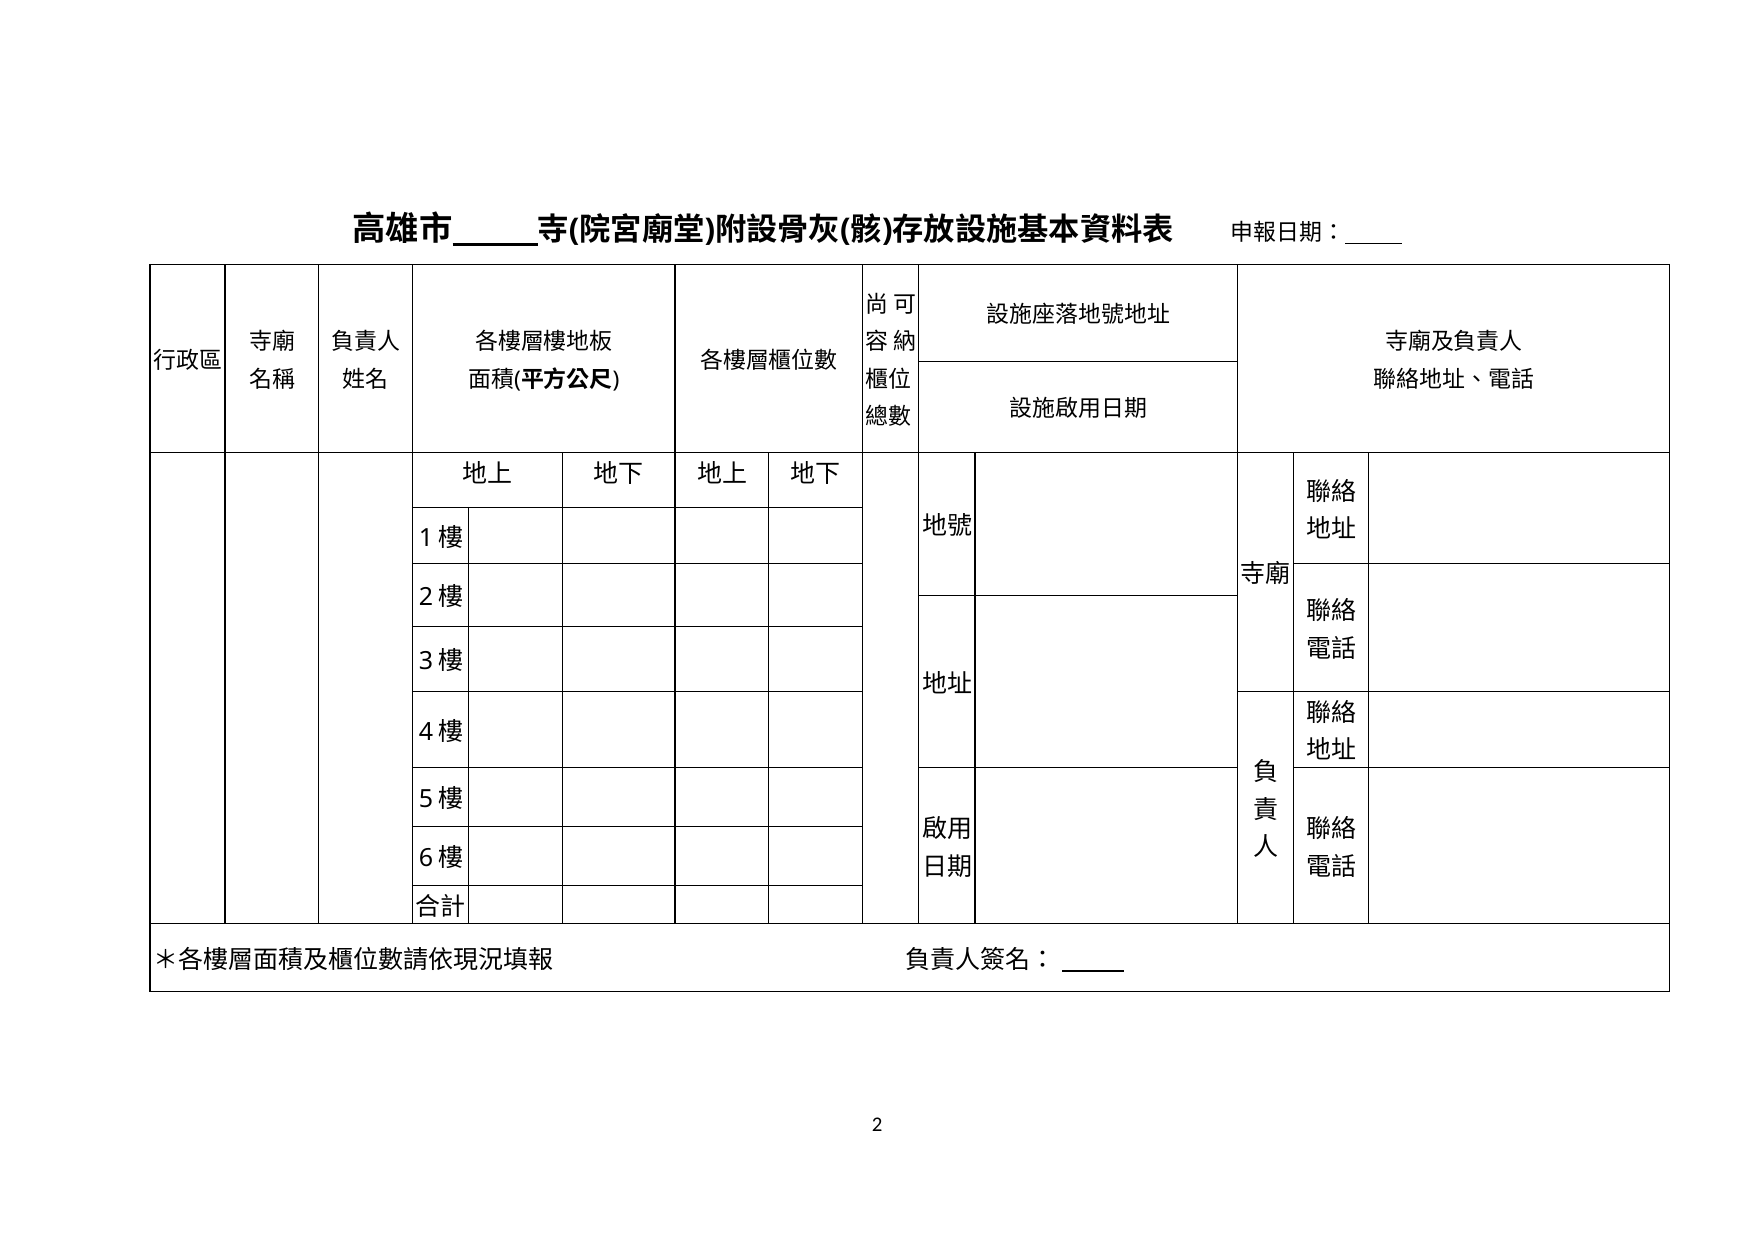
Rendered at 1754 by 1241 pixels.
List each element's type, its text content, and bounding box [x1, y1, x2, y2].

table_cell 聯絡 地址 [1294, 692, 1368, 767]
table_cell [676, 768, 768, 826]
table_cell [563, 627, 674, 691]
table_cell [563, 692, 674, 767]
table_cell [769, 627, 862, 691]
table_cell 地址 [919, 596, 974, 767]
table_cell [563, 827, 674, 884]
table_cell 3樓 [413, 627, 468, 691]
table_cell 1樓 [413, 508, 468, 563]
table_header 負責人 姓名 [319, 265, 412, 452]
table_header 尚可容納櫃位 總數 [863, 265, 918, 452]
table_cell [1369, 768, 1669, 923]
table_cell [976, 768, 1237, 923]
table_header 寺廟及負責人 聯絡地址、電話 [1238, 265, 1669, 452]
table_cell [769, 564, 862, 626]
table_cell [676, 627, 768, 691]
table_cell 6樓 [413, 827, 468, 884]
table_cell [563, 886, 674, 923]
table_cell [469, 886, 562, 923]
text 高雄市 寺(院宮廟堂)附設骨灰(骸)存放設施基本資料表 申報日期： [150, 189, 1604, 264]
table_cell 聯絡 地址 [1294, 453, 1368, 563]
table_cell [676, 692, 768, 767]
table_header 各樓層樓地板 面積(平方公尺) [413, 265, 674, 452]
table_cell [226, 453, 318, 923]
table_cell [676, 827, 768, 884]
table_cell [769, 508, 862, 563]
table_cell [769, 692, 862, 767]
table_cell [563, 564, 674, 626]
table_header 寺廟 名稱 [226, 265, 318, 452]
table_cell [976, 596, 1237, 767]
table_cell 地號 [919, 453, 974, 594]
table_header 設施座落地號地址 [919, 265, 1237, 361]
table_cell 合計 [413, 886, 468, 923]
table_cell [976, 453, 1237, 594]
table_cell [676, 508, 768, 563]
table_cell 地下 [769, 453, 862, 507]
table_cell 4樓 [413, 692, 468, 767]
table_cell [863, 453, 918, 923]
table_header 各樓層櫃位數 [676, 265, 862, 452]
table_cell 地上 [413, 453, 562, 507]
table_cell 負 責 人 [1238, 692, 1293, 923]
table_cell [469, 564, 562, 626]
table_cell [676, 886, 768, 923]
table_cell 2樓 [413, 564, 468, 626]
table_cell 啟用日期 [919, 768, 974, 923]
table_cell [769, 827, 862, 884]
table_cell [1369, 692, 1669, 767]
table_cell 聯絡 電話 [1294, 768, 1368, 923]
table_header 行政區 [151, 265, 224, 452]
table_cell [676, 564, 768, 626]
table_cell ＊各樓層面積及櫃位數請依現況填報 負責人簽名： [151, 924, 1669, 991]
table_cell 聯絡 電話 [1294, 564, 1368, 691]
table_cell [1369, 564, 1669, 691]
table_cell 設施啟用日期 [919, 362, 1237, 452]
table_cell [563, 768, 674, 826]
table_cell [769, 886, 862, 923]
table_cell [151, 453, 224, 923]
table_cell 寺廟 [1238, 453, 1293, 691]
table_cell 地上 [676, 453, 768, 507]
table_cell [469, 627, 562, 691]
table_cell [469, 508, 562, 563]
table_cell 地下 [563, 453, 674, 507]
table_cell [469, 827, 562, 884]
table_cell [319, 453, 412, 923]
table_cell [769, 768, 862, 826]
table_cell 5樓 [413, 768, 468, 826]
table_cell [1369, 453, 1669, 563]
table_cell [563, 508, 674, 563]
table_cell [469, 768, 562, 826]
table_cell [469, 692, 562, 767]
